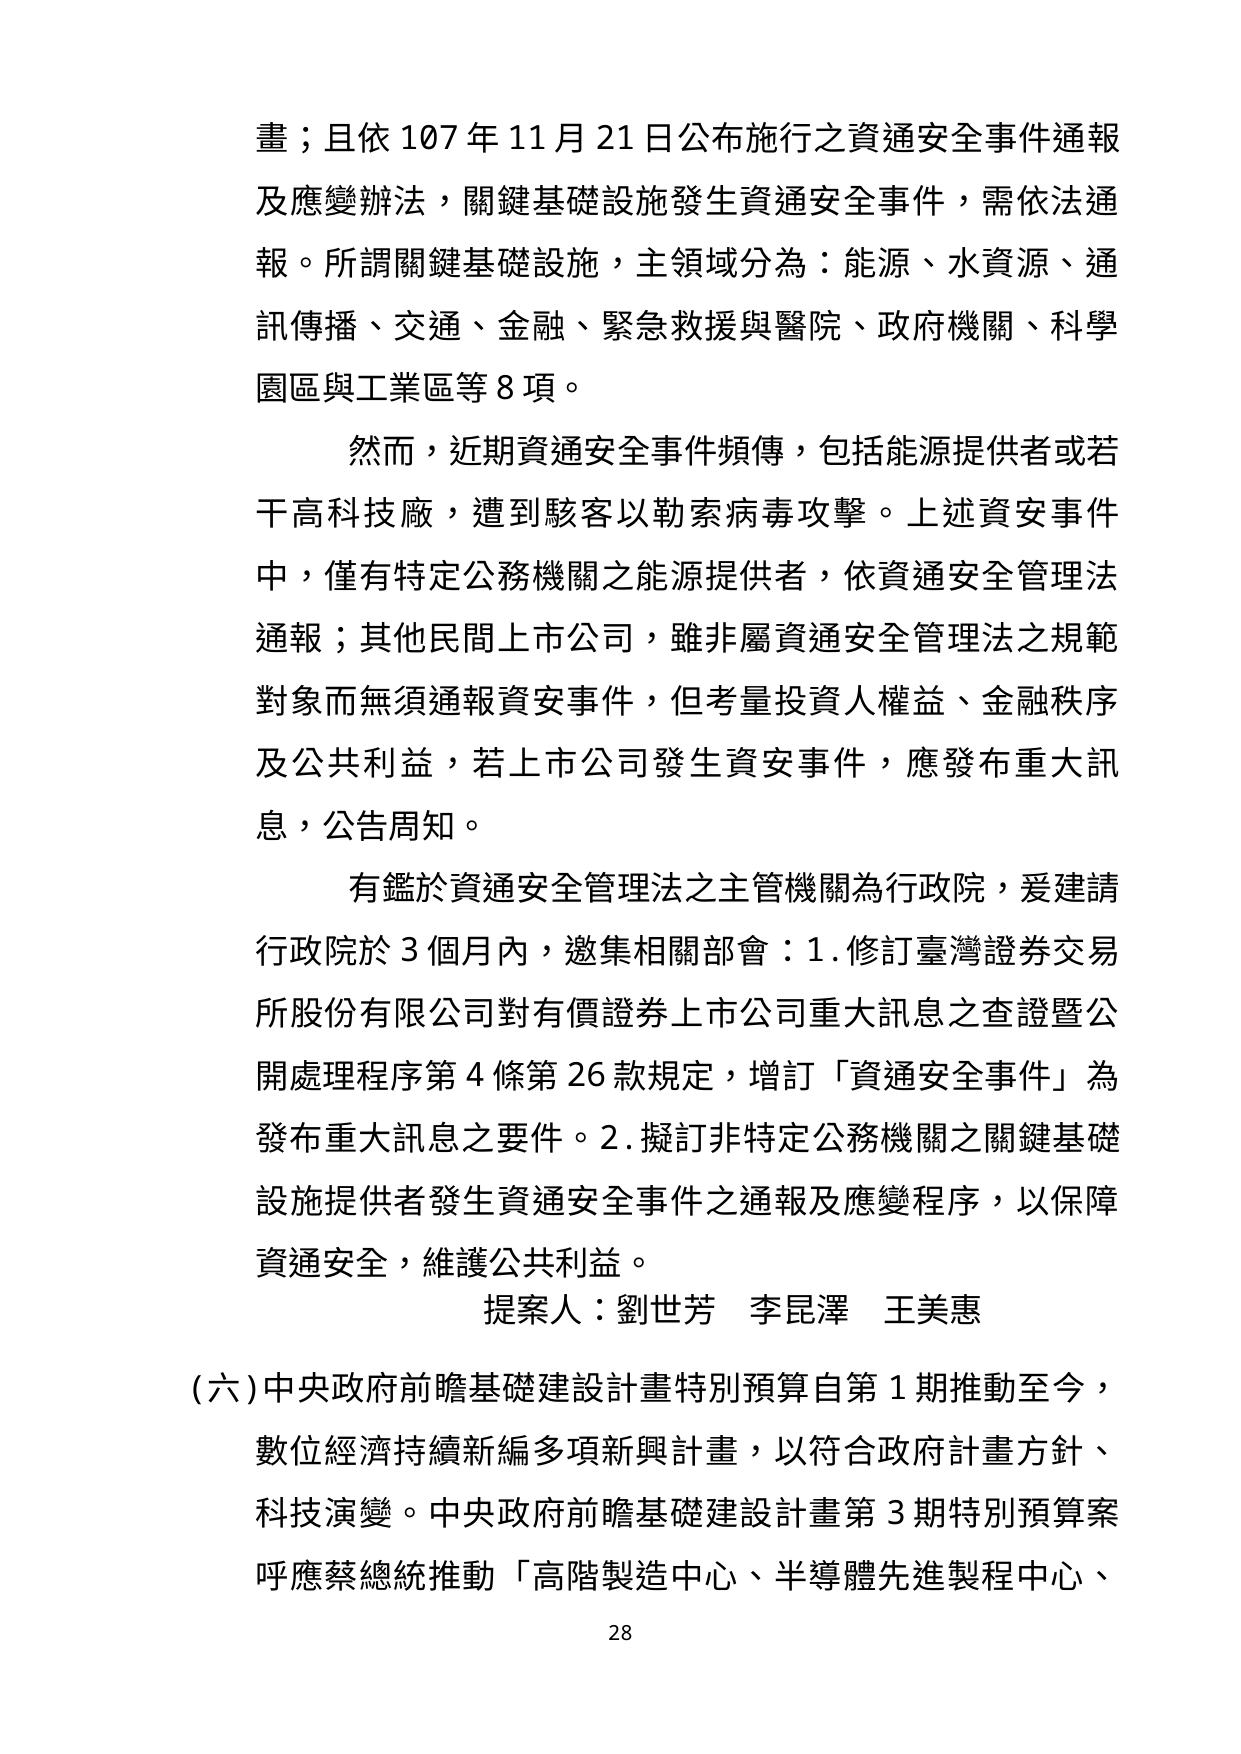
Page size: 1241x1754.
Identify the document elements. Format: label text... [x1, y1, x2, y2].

text 提案人：劉世芳 李昆澤 王美惠 [483, 1282, 1120, 1332]
text 有鑑於資通安全管理法之主管機關為行政院，爰建請行政院於3個月內，邀集相關部會：1.修訂臺灣證券交易所股份有限公司對有價證券上市公司重大訊息之查證暨公開處理程序第4條第26款規定，增訂「資通安全事件」為發布重大訊息之要件。2.擬訂非特定公務機關之關鍵基礎設施提供者發生資通安全事件之通報及應變程序，以保障資通安全，維護公共利益。 [187, 844, 1120, 1282]
text 畫；且依107年11月21日公布施行之資通安全事件通報及應變辦法，關鍵基礎設施發生資通安全事件，需依法通報。所謂關鍵基礎設施，主領域分為：能源、水資源、通訊傳播、交通、金融、緊急救援與醫院、政府機關、科學園區與工業區等8項。 [187, 94, 1120, 407]
text 然而，近期資通安全事件頻傳，包括能源提供者或若干高科技廠，遭到駭客以勒索病毒攻擊。上述資安事件中，僅有特定公務機關之能源提供者，依資通安全管理法通報；其他民間上市公司，雖非屬資通安全管理法之規範對象而無須通報資安事件，但考量投資人權益、金融秩序及公共利益，若上市公司發生資安事件，應發布重大訊息，公告周知。 [187, 407, 1120, 844]
text (六)中央政府前瞻基礎建設計畫特別預算自第1期推動至今，數位經濟持續新編多項新興計畫，以符合政府計畫方針、科技演變。中央政府前瞻基礎建設計畫第3期特別預算案呼應蔡總統推動「高階製造中心、半導體先進製程中心、 [187, 1344, 1120, 1594]
